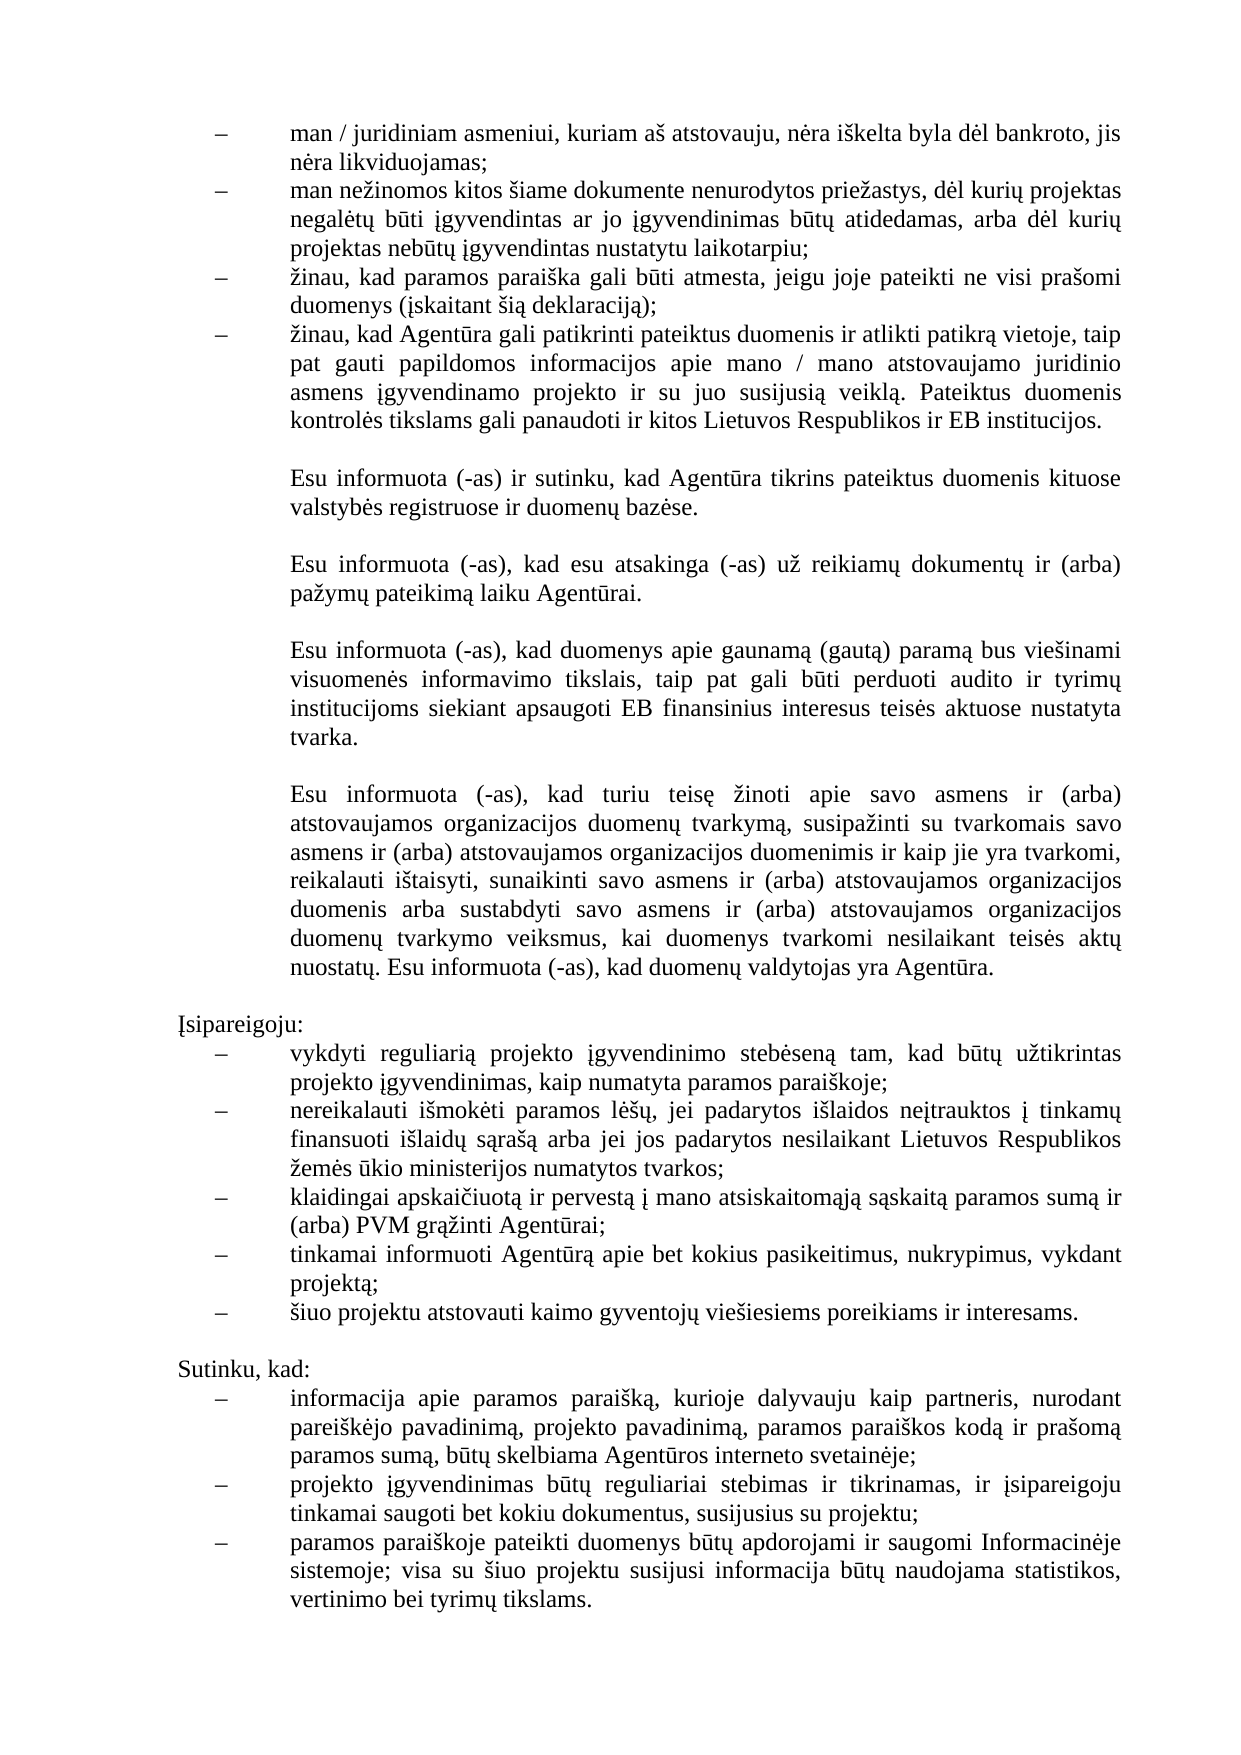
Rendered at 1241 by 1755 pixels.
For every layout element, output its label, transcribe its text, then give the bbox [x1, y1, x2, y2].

text – man nežinomos kitos šiame dokumente nenurodytos priežastys, dėl kurių projektas negalėtų būti įgyvendintas ar jo įgyvendinimas būtų atidedamas, arba dėl kurių projektas nebūtų įgyvendintas nustatytu laikotarpiu; [215, 176, 1122, 262]
text – žinau, kad paramos paraiška gali būti atmesta, jeigu joje pateikti ne visi prašomi duomenys (įskaitant šią deklaraciją); [215, 262, 1122, 319]
text – šiuo projektu atstovauti kaimo gyventojų viešiesiems poreikiams ir interesams. [215, 1297, 1122, 1326]
text – paramos paraiškoje pateikti duomenys būtų apdorojami ir saugomi Informacinėje sistemoje; visa su šiuo projektu susijusi informacija būtų naudojama statistikos, vertinimo bei tyrimų tikslams. [215, 1527, 1122, 1613]
text – klaidingai apskaičiuotą ir pervestą į mano atsiskaitomąją sąskaitą paramos sumą ir (arba) PVM grąžinti Agentūrai; [215, 1182, 1122, 1239]
text Esu informuota (-as), kad esu atsakinga (-as) už reikiamų dokumentų ir (arba) pažymų pateikimą laiku Agentūrai. [290, 549, 1122, 607]
text – projekto įgyvendinimas būtų reguliariai stebimas ir tikrinamas, ir įsipareigoju tinkamai saugoti bet kokiu dokumentus, susijusius su projektu; [215, 1469, 1122, 1527]
text Esu informuota (-as) ir sutinku, kad Agentūra tikrins pateiktus duomenis kituose valstybės registruose ir duomenų bazėse. [290, 463, 1122, 521]
text Esu informuota (-as), kad duomenys apie gaunamą (gautą) paramą bus viešinami visuomenės informavimo tikslais, taip pat gali būti perduoti audito ir tyrimų institucijoms siekiant apsaugoti EB finansinius interesus teisės aktuose nustatyta tvarka. [290, 636, 1122, 751]
text – tinkamai informuoti Agentūrą apie bet kokius pasikeitimus, nukrypimus, vykdant projektą; [215, 1239, 1122, 1297]
text – informacija apie paramos paraišką, kurioje dalyvauju kaip partneris, nurodant pareiškėjo pavadinimą, projekto pavadinimą, paramos paraiškos kodą ir prašomą paramos sumą, būtų skelbiama Agentūros interneto svetainėje; [215, 1383, 1122, 1469]
text – man / juridiniam asmeniui, kuriam aš atstovauju, nėra iškelta byla dėl bankroto, jis nėra likviduojamas; [215, 118, 1122, 176]
text – vykdyti reguliarią projekto įgyvendinimo stebėseną tam, kad būtų užtikrintas projekto įgyvendinimas, kaip numatyta paramos paraiškoje; [215, 1038, 1122, 1096]
text – žinau, kad Agentūra gali patikrinti pateiktus duomenis ir atlikti patikrą vietoje, taip pat gauti papildomos informacijos apie mano / mano atstovaujamo juridinio asmens įgyvendinamo projekto ir su juo susijusią veiklą. Pateiktus duomenis kontrolės tikslams gali panaudoti ir kitos Lietuvos Respublikos ir EB institucijos. [215, 319, 1122, 434]
text – nereikalauti išmokėti paramos lėšų, jei padarytos išlaidos neįtrauktos į tinkamų finansuoti išlaidų sąrašą arba jei jos padarytos nesilaikant Lietuvos Respublikos žemės ūkio ministerijos numatytos tvarkos; [215, 1096, 1122, 1182]
text Esu informuota (-as), kad turiu teisę žinoti apie savo asmens ir (arba) atstovaujamos organizacijos duomenų tvarkymą, susipažinti su tvarkomais savo asmens ir (arba) atstovaujamos organizacijos duomenimis ir kaip jie yra tvarkomi, reikalauti ištaisyti, sunaikinti savo asmens ir (arba) atstovaujamos organizacijos duomenis arba sustabdyti savo asmens ir (arba) atstovaujamos organizacijos duomenų tvarkymo veiksmus, kai duomenys tvarkomi nesilaikant teisės aktų nuostatų. Esu informuota (-as), kad duomenų valdytojas yra Agentūra. [290, 779, 1122, 981]
text Sutinku, kad: [177, 1354, 1122, 1383]
text Įsipareigoju: [177, 1009, 1122, 1038]
